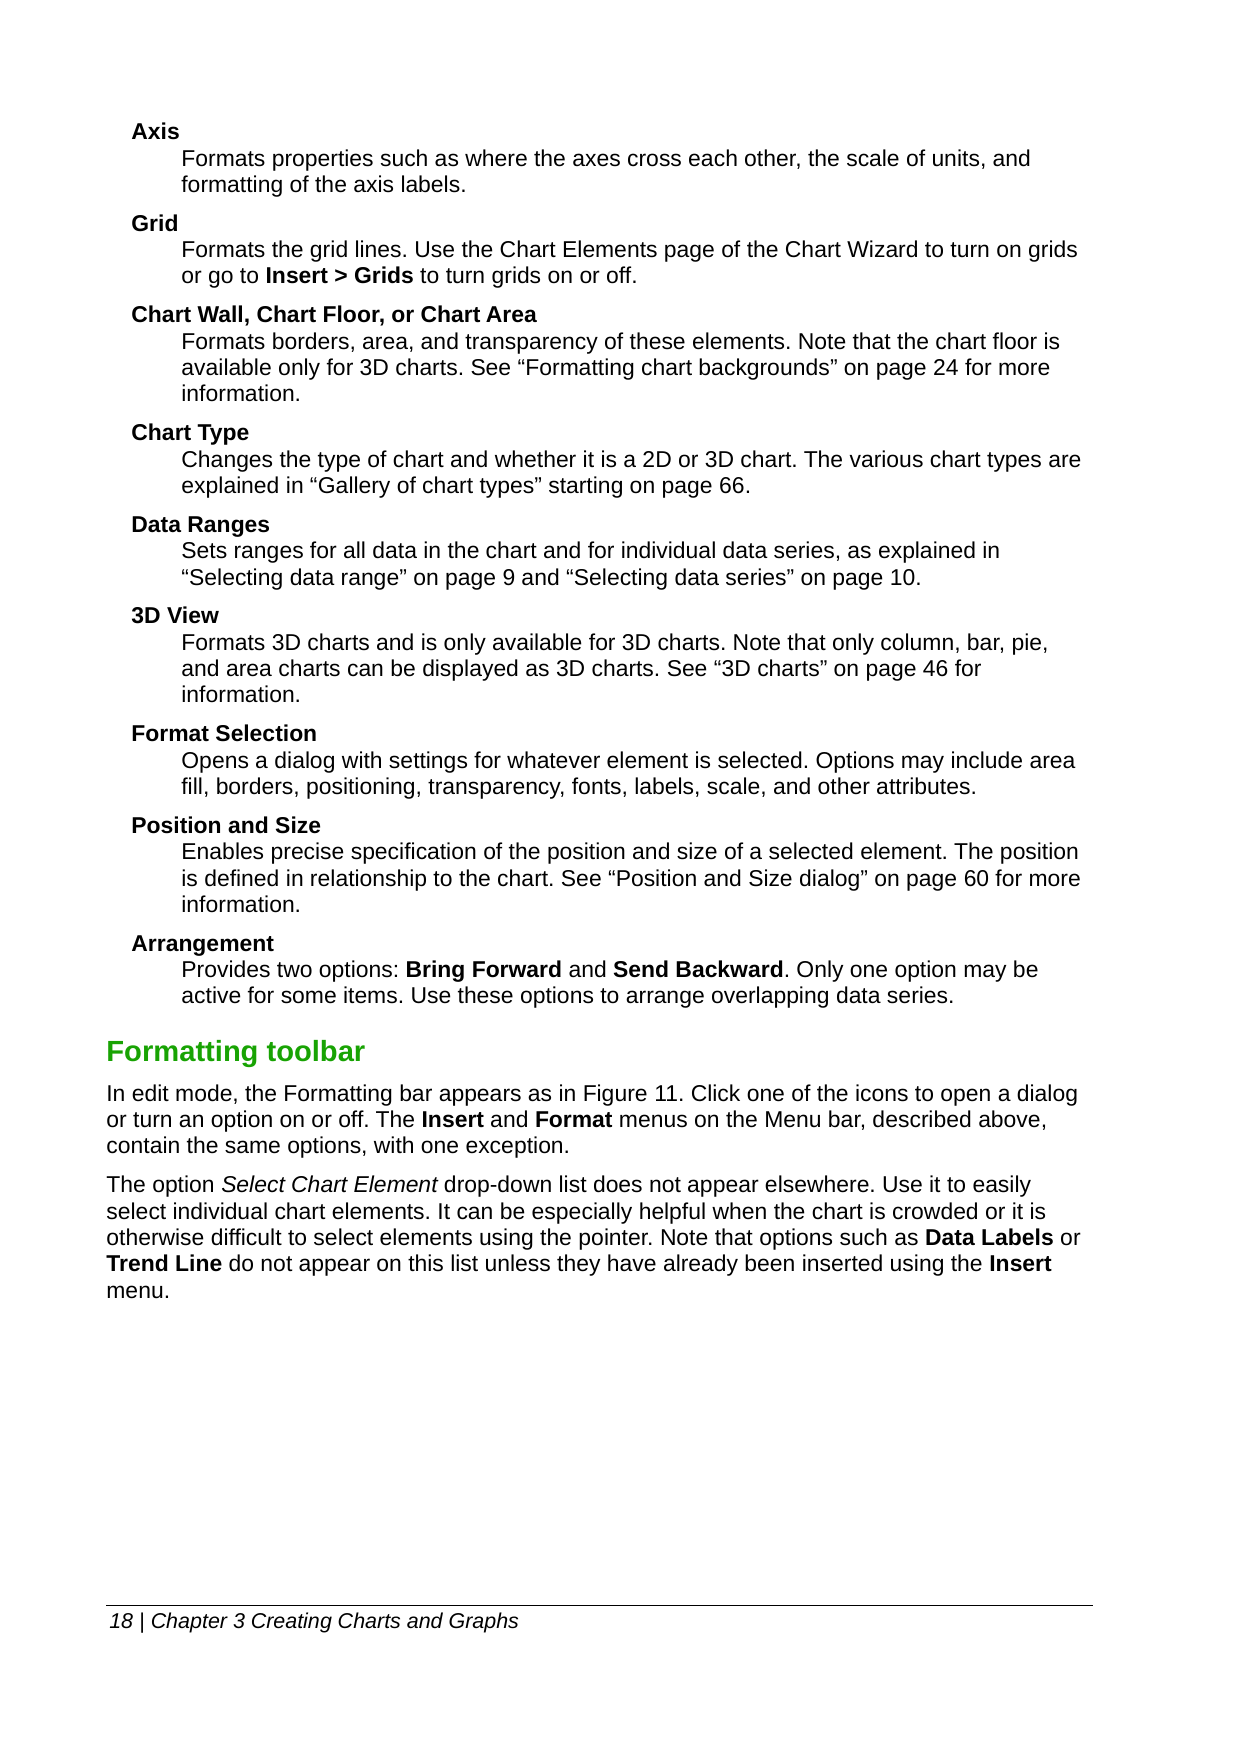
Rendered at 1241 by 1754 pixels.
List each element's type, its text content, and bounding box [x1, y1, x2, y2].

text Changes the type of chart and whether it is a 2D or 3D chart. The various chart types are explained in “Gallery of chart types” starting on page 66. [181, 446, 1093, 498]
text Enables precise specification of the position and size of a selected element. The position is defined in relationship to the chart. See “Position and Size dialog” on page 60 for more information. [181, 838, 1093, 917]
text In edit mode, the Formatting bar appears as in Figure 11. Click one of the icons to open a dialog or turn an option on or off. The Insert and Format menus on the Menu bar, described above, contain the same options, with one exception. [106, 1080, 1093, 1159]
text Format Selection [131, 720, 1093, 747]
text Grid [131, 210, 1093, 236]
text Formats borders, area, and transparency of these elements. Note that the chart floor is available only for 3D charts. See “Formatting chart backgrounds” on page 24 for more information. [181, 328, 1093, 407]
subtitle Formatting toolbar [106, 1034, 1093, 1067]
text Sets ranges for all data in the chart and for individual data series, as explained in “Selecting data range” on page 9 and “Selecting data series” on page 10. [181, 537, 1093, 590]
text Position and Size [131, 812, 1093, 838]
text Arrangement [131, 930, 1093, 956]
text Chart Type [131, 419, 1093, 446]
text 3D View [131, 602, 1093, 629]
text Opens a dialog with settings for whatever element is selected. Options may include area fill, borders, positioning, transparency, fonts, labels, scale, and other attributes. [181, 747, 1093, 799]
text Formats the grid lines. Use the Chart Elements page of the Chart Wizard to turn on grids or go to Insert > Grids to turn grids on or off. [181, 236, 1093, 289]
text Formats 3D charts and is only available for 3D charts. Note that only column, bar, pie, and area charts can be displayed as 3D charts. See “3D charts” on page 47 for information. [181, 629, 1093, 708]
text Axis [131, 118, 1093, 144]
text Formats properties such as where the axes cross each other, the scale of units, and formatting of the axis labels. [181, 144, 1093, 197]
text Data Ranges [131, 511, 1093, 537]
text The option Select Chart Element drop-down list does not appear elsewhere. Use it to easily select individual chart elements. It can be especially helpful when the chart is crowded or it is otherwise difficult to select elements using the pointer. Note that options such as Data Labels or Trend Line do not appear on this list unless they have already been inserted using the Insert menu. [106, 1171, 1093, 1303]
text Provides two options: Bring Forward and Send Backward. Only one option may be active for some items. Use these options to arrange overlapping data series. [181, 956, 1093, 1009]
text Chart Wall, Chart Floor, or Chart Area [131, 301, 1093, 328]
